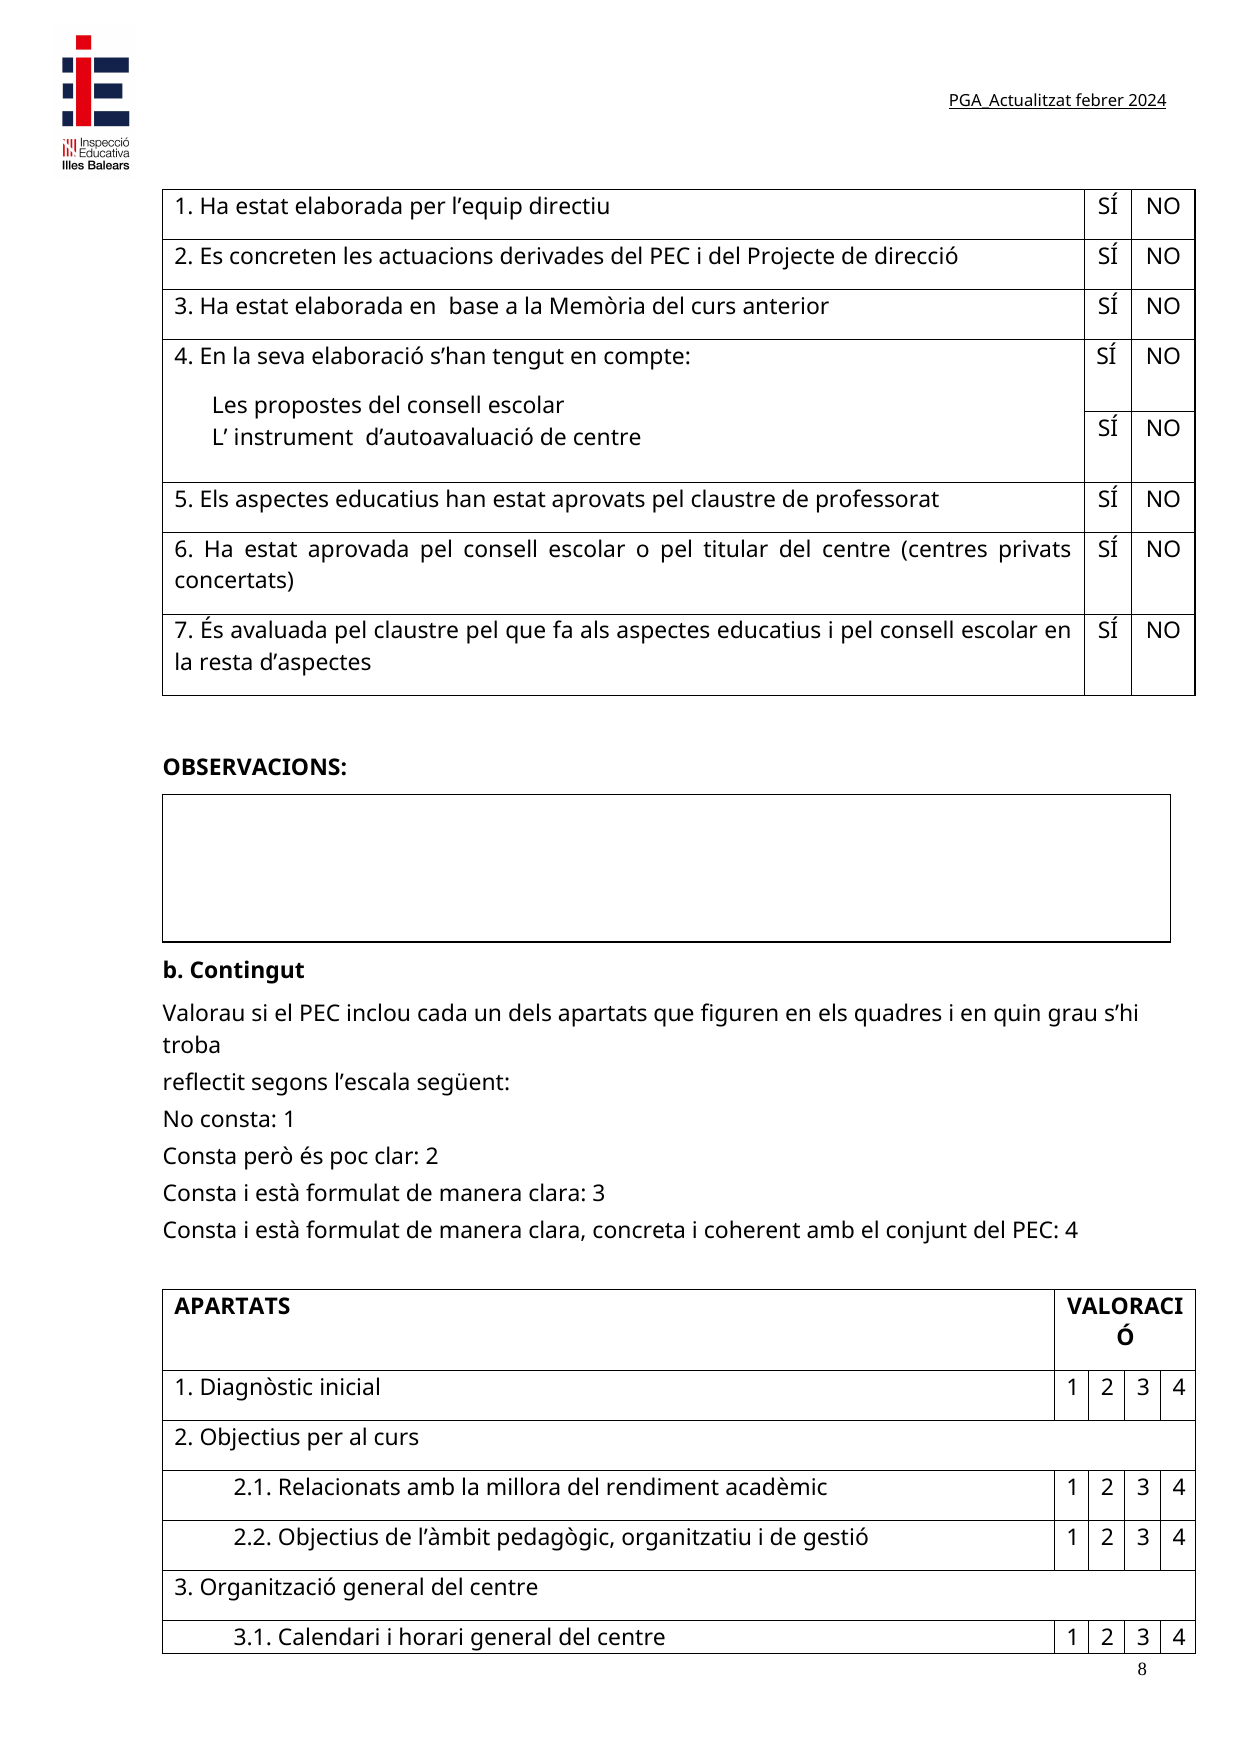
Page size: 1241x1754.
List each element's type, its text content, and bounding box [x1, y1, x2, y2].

table_cell 3 [1125, 1471, 1160, 1520]
table_cell 1 [1055, 1371, 1088, 1420]
table_cell 1 [1055, 1621, 1088, 1652]
table_cell 2. Es concreten les actuacions derivades del PEC i del Projecte de direcció [163, 240, 1084, 289]
table_header SÍ [1085, 190, 1131, 239]
table_cell SÍ [1085, 533, 1131, 613]
table_cell 4 [1161, 1621, 1195, 1652]
table_cell 4 [1161, 1471, 1195, 1520]
table_header VALORACIÓ [1055, 1290, 1195, 1370]
table_cell 4. En la seva elaboració s’han tengut en compte: Les propostes del consell escolar L’ instrument d’autoavaluació de centre [163, 340, 1084, 482]
table_cell 2.1. Relacionats amb la millora del rendiment acadèmic [163, 1471, 1054, 1520]
table_cell 3 [1125, 1621, 1160, 1652]
table_cell SÍ [1085, 483, 1131, 532]
table_cell NO [1132, 340, 1194, 411]
table_cell NO [1132, 615, 1194, 695]
table_cell 3 [1125, 1371, 1160, 1420]
table_cell 1. Diagnòstic inicial [163, 1371, 1054, 1420]
text OBSERVACIONS: [162, 751, 1166, 782]
table_cell 2 [1089, 1621, 1124, 1652]
text Consta i està formulat de manera clara: 3 [162, 1177, 1166, 1208]
table_cell SÍ [1085, 615, 1131, 695]
table_cell 3 [1125, 1521, 1160, 1570]
table_cell SÍ [1085, 290, 1131, 339]
text Consta i està formulat de manera clara, concreta i coherent amb el conjunt del PEC: 4 [162, 1214, 1166, 1246]
table_cell NO [1132, 483, 1194, 532]
text reflectit segons l’escala següent: [162, 1066, 1166, 1097]
table_cell 2. Objectius per al curs [163, 1421, 1195, 1470]
table_cell 1 [1055, 1471, 1088, 1520]
text Consta però és poc clar: 2 [162, 1140, 1166, 1171]
table_header [163, 795, 1170, 941]
table_cell NO [1132, 533, 1194, 613]
table_cell 4 [1161, 1371, 1195, 1420]
table_cell 3.1. Calendari i horari general del centre [163, 1621, 1054, 1652]
table_cell 2 [1089, 1521, 1124, 1570]
table_header 1. Ha estat elaborada per l’equip directiu [163, 190, 1084, 239]
table_cell 4 [1161, 1521, 1195, 1570]
table_cell NO [1132, 412, 1194, 482]
picture [50, 24, 143, 181]
table_header APARTATS [163, 1290, 1054, 1370]
table_cell 1 [1055, 1521, 1088, 1570]
text b. Contingut [162, 954, 1166, 986]
table_cell NO [1132, 290, 1194, 339]
text No consta: 1 [162, 1103, 1166, 1134]
table_cell SÍ [1085, 412, 1131, 482]
table_cell 5. Els aspectes educatius han estat aprovats pel claustre de professorat [163, 483, 1084, 532]
table_cell 2.2. Objectius de l’àmbit pedagògic, organitzatiu i de gestió [163, 1521, 1054, 1570]
table_cell 3. Organització general del centre [163, 1571, 1195, 1620]
table_cell SÍ [1085, 240, 1131, 289]
table_cell 6. Ha estat aprovada pel consell escolar o pel titular del centre (centres privats concertats) [163, 533, 1084, 613]
table_header NO [1132, 190, 1194, 239]
text Valorau si el PEC inclou cada un dels apartats que figuren en els quadres i en quin grau s’hi troba [162, 997, 1166, 1060]
table_cell SÍ [1085, 340, 1131, 411]
table_cell 2 [1089, 1371, 1124, 1420]
table_cell 3. Ha estat elaborada en base a la Memòria del curs anterior [163, 290, 1084, 339]
table_cell 2 [1089, 1471, 1124, 1520]
table_cell 7. És avaluada pel claustre pel que fa als aspectes educatius i pel consell escolar en la resta d’aspectes [163, 615, 1084, 695]
table_cell NO [1132, 240, 1194, 289]
